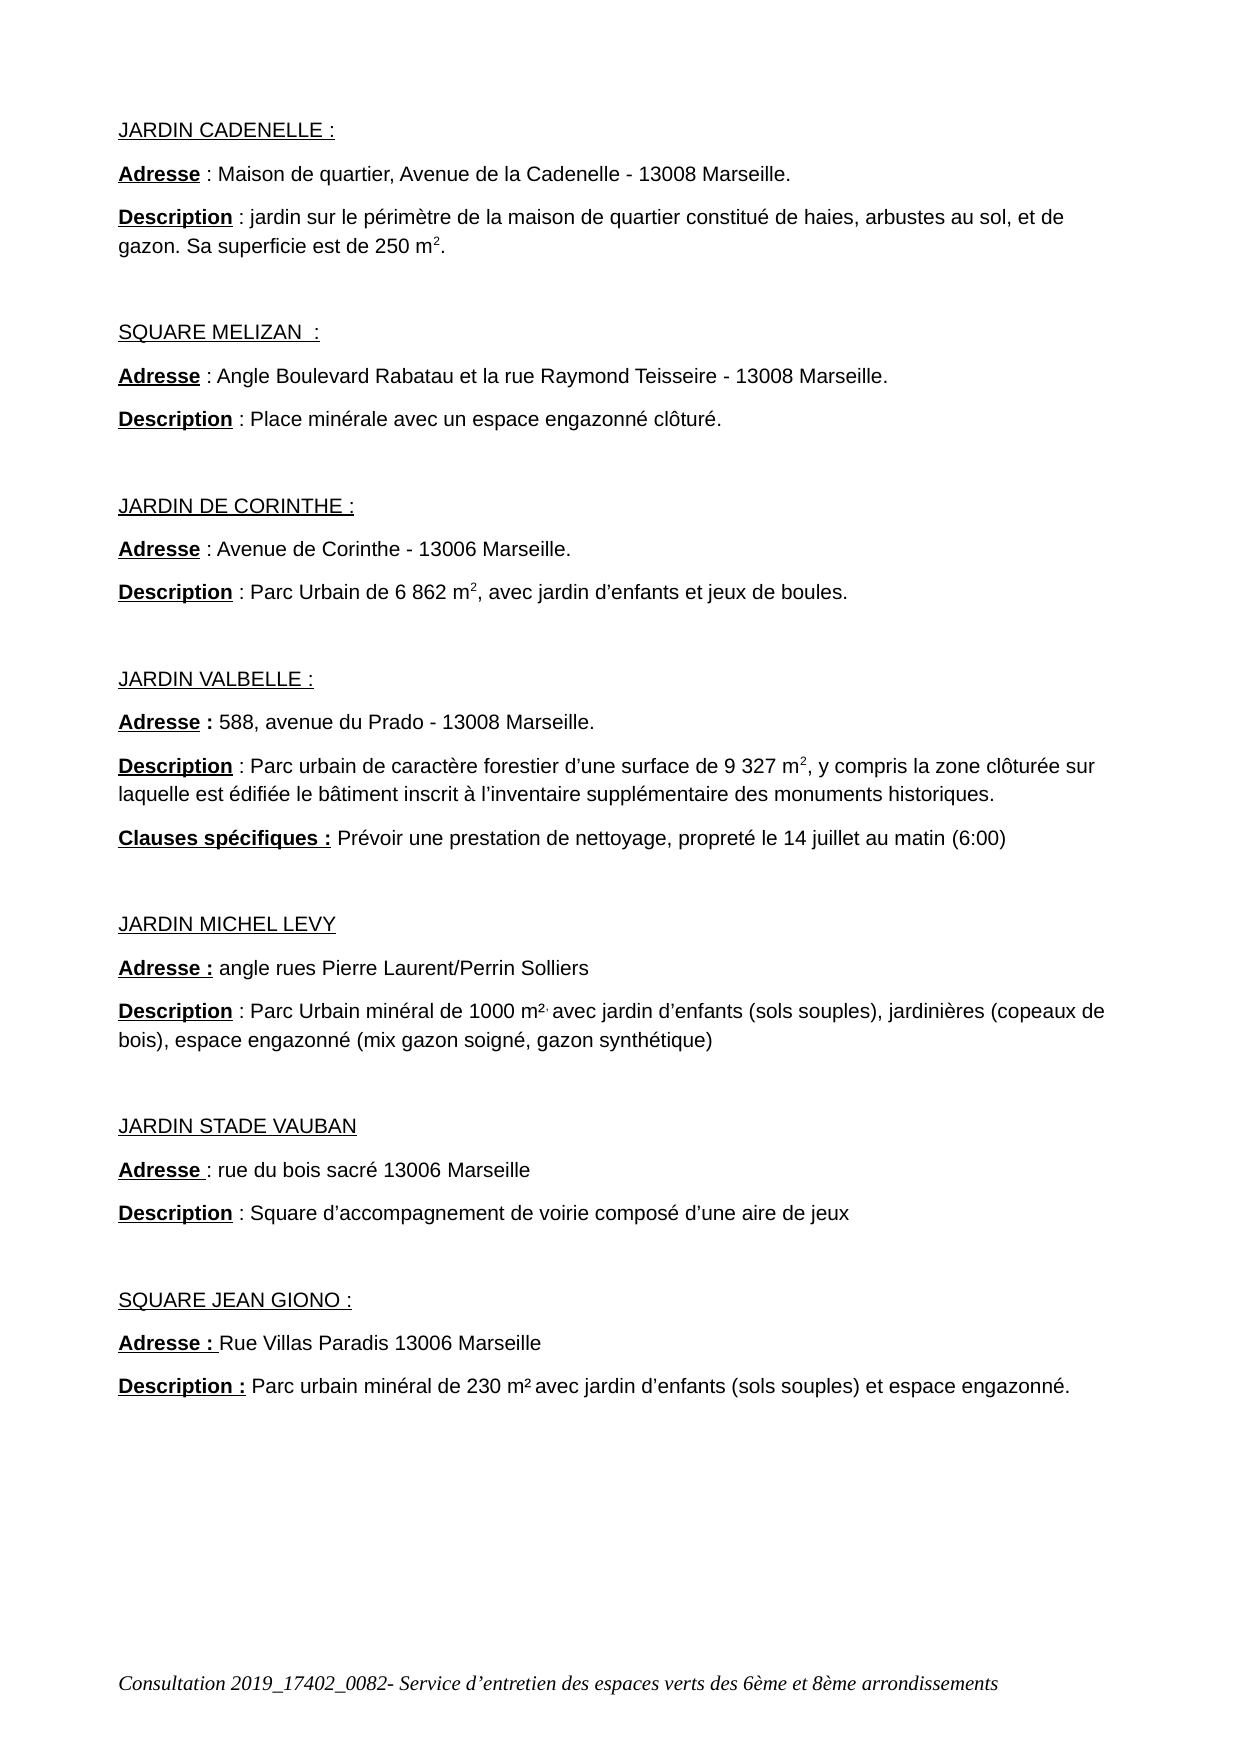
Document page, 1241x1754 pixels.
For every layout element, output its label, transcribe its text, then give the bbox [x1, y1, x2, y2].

text JARDIN CADENELLE : [118, 118, 1122, 142]
text Description : Place minérale avec un espace engazonné clôturé. [118, 407, 1122, 431]
text SQUARE MELIZAN : [118, 320, 1122, 344]
text Adresse : 588, avenue du Prado - 13008 Marseille. [118, 710, 1122, 734]
text JARDIN DE CORINTHE : [118, 493, 1122, 517]
text Description : Parc Urbain de 6 862 m2, avec jardin d’enfants et jeux de boules. [118, 580, 1122, 604]
text Description : Parc Urbain minéral de 1000 m², avec jardin d’enfants (sols souples), jardinières (copeaux de bois), espace engazonné (mix gazon soigné, gazon synthétique) [118, 999, 1122, 1052]
text Description : Parc urbain minéral de 230 m² avec jardin d’enfants (sols souples) et espace engazonné. [118, 1374, 1122, 1398]
text Adresse : Maison de quartier, Avenue de la Cadenelle - 13008 Marseille. [118, 161, 1122, 185]
text Adresse : Angle Boulevard Rabatau et la rue Raymond Teisseire - 13008 Marseille. [118, 363, 1122, 387]
text Adresse : Avenue de Corinthe - 13006 Marseille. [118, 537, 1122, 561]
text Description : Square d’accompagnement de voirie composé d’une aire de jeux [118, 1201, 1122, 1225]
text Adresse : Rue Villas Paradis 13006 Marseille [118, 1331, 1122, 1355]
text Adresse : angle rues Pierre Laurent/Perrin Solliers [118, 956, 1122, 979]
text SQUARE JEAN GIONO : [118, 1288, 1122, 1312]
text Clauses spécifiques : Prévoir une prestation de nettoyage, propreté le 14 juillet au matin (6:00) [118, 826, 1122, 849]
text JARDIN STADE VAUBAN [118, 1114, 1122, 1138]
text JARDIN MICHEL LEVY [118, 912, 1122, 936]
text Description : jardin sur le périmètre de la maison de quartier constitué de haies, arbustes au sol, et de gazon. Sa superficie est de 250 m2. [118, 205, 1122, 257]
text JARDIN VALBELLE : [118, 667, 1122, 691]
text Description : Parc urbain de caractère forestier d’une surface de 9 327 m2, y compris la zone clôturée sur laquelle est édifiée le bâtiment inscrit à l’inventaire supplémentaire des monuments historiques. [118, 753, 1122, 806]
text Adresse : rue du bois sacré 13006 Marseille [118, 1158, 1122, 1182]
